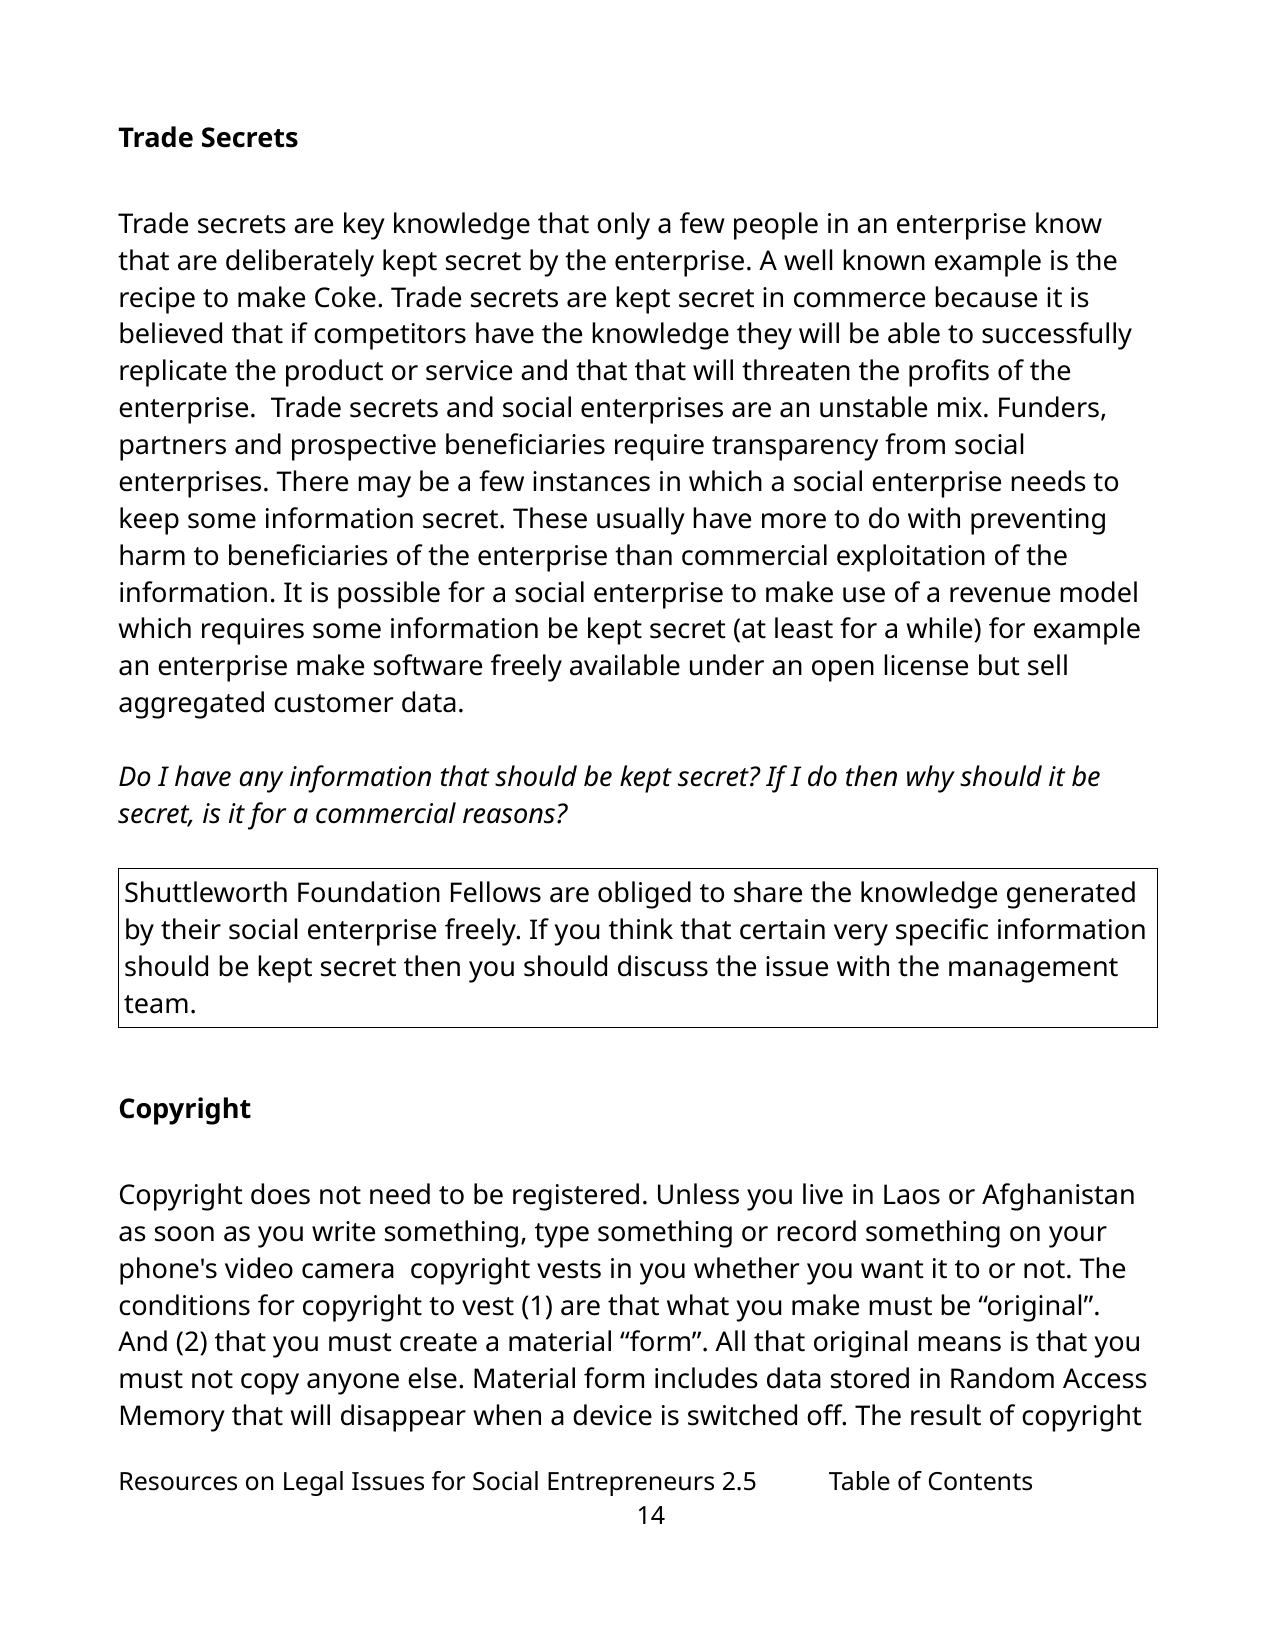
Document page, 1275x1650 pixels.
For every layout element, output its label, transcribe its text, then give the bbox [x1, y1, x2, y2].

subtitle Trade Secrets [118, 118, 1157, 155]
table_header Shuttleworth Foundation Fellows are obliged to share the knowledge generated by their social enterprise freely. If you think that certain very specific information should be kept secret then you should discuss the issue with the management team. [119, 869, 1157, 1027]
text Do I have any information that should be kept secret? If I do then why should it be secret, is it for a commercial reasons? [118, 757, 1157, 831]
text Copyright does not need to be registered. Unless you live in Laos or Afghanistan as soon as you write something, type something or record something on your phone's video camera copyright vests in you whether you want it to or not. The conditions for copyright to vest (1) are that what you make must be “original”. And (2) that you must create a material “form”. All that original means is that you must not copy anyone else. Material form includes data stored in Random Access Memory that will disappear when a device is switched off. The result of copyright [118, 1175, 1157, 1433]
text Trade secrets are key knowledge that only a few people in an enterprise know that are deliberately kept secret by the enterprise. A well known example is the recipe to make Coke. Trade secrets are kept secret in commerce because it is believed that if competitors have the knowledge they will be able to successfully replicate the product or service and that that will threaten the profits of the enterprise. Trade secrets and social enterprises are an unstable mix. Funders, partners and prospective beneficiaries require transparency from social enterprises. There may be a few instances in which a social enterprise needs to keep some information secret. These usually have more to do with preventing harm to beneficiaries of the enterprise than commercial exploitation of the information. It is possible for a social enterprise to make use of a revenue model which requires some information be kept secret (at least for a while) for example an enterprise make software freely available under an open license but sell aggregated customer data. [118, 204, 1157, 721]
subtitle Copyright [118, 1089, 1157, 1126]
